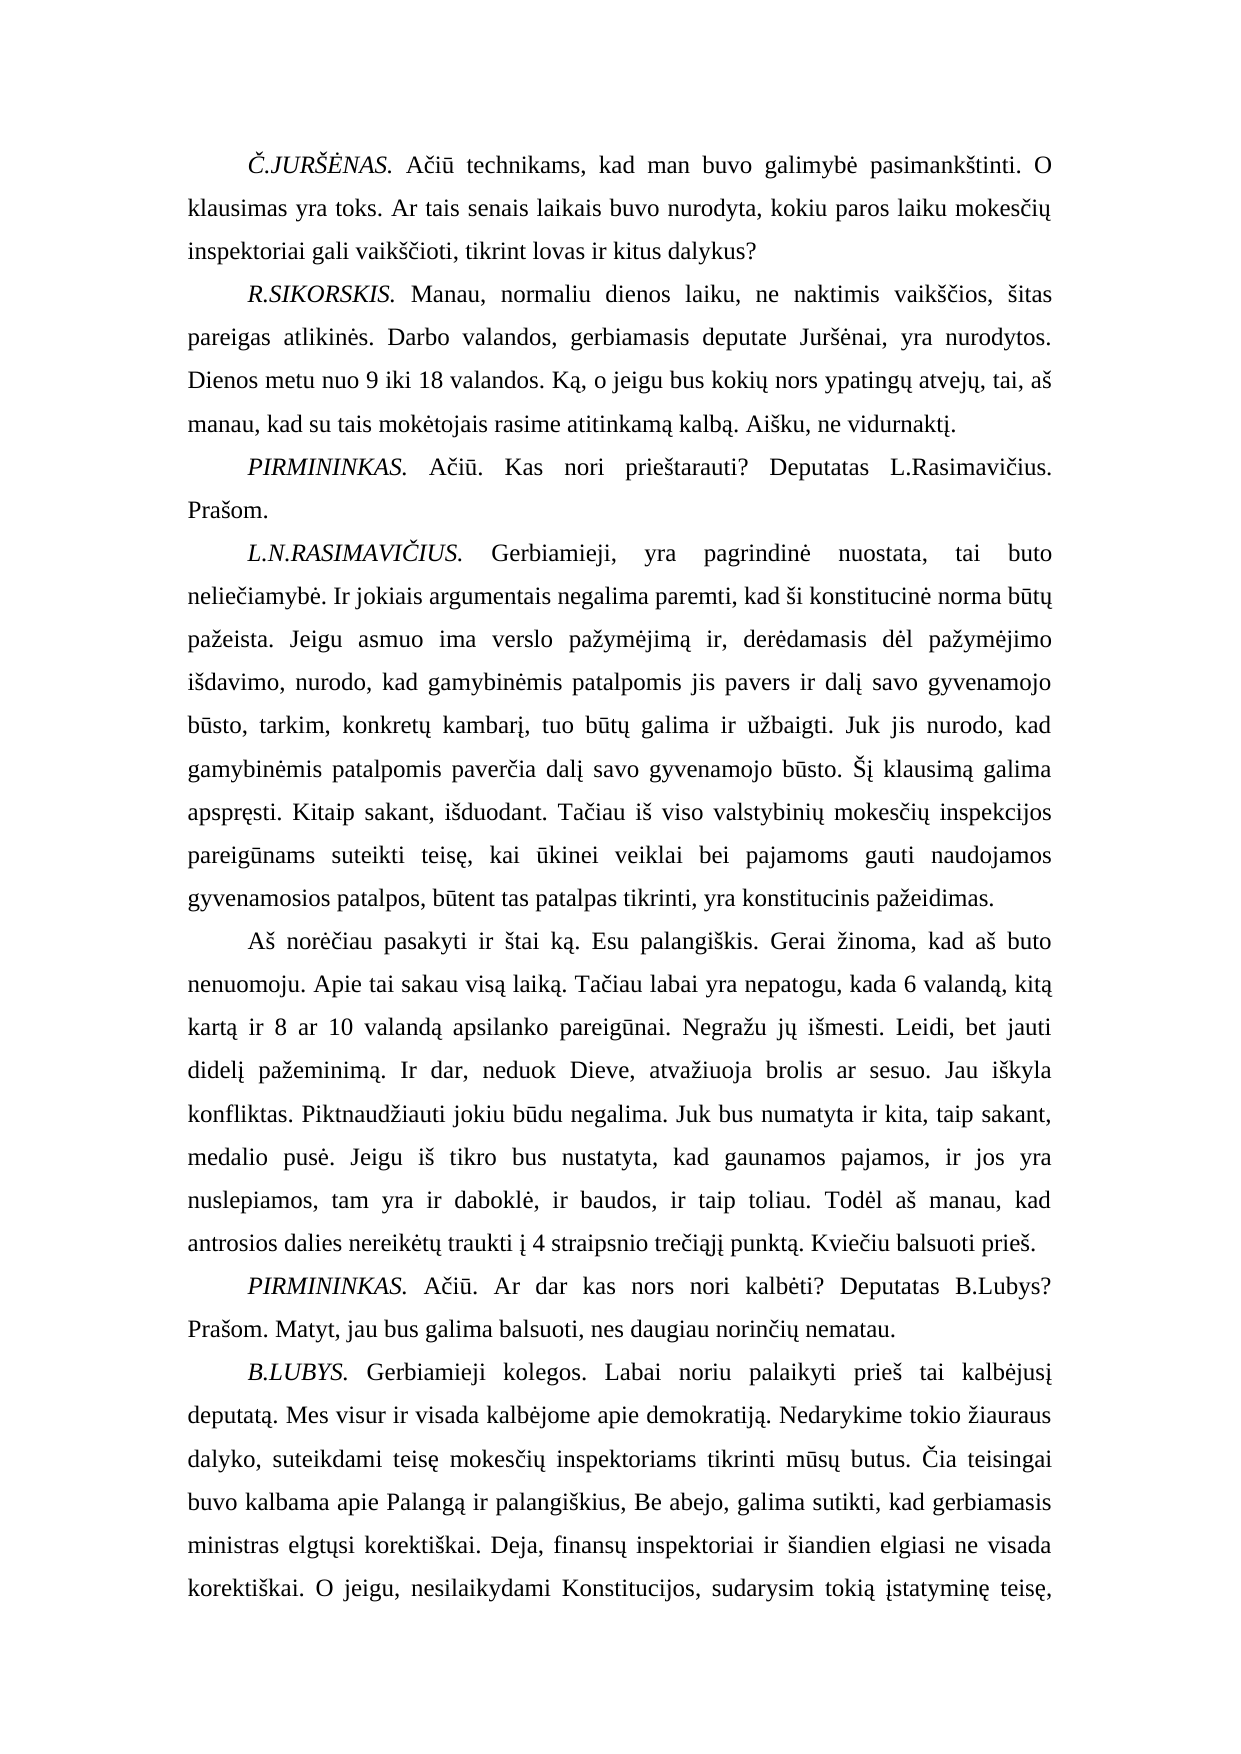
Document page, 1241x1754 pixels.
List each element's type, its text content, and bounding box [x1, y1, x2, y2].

text Č.JURŠĖNAS. Ačiū technikams, kad man buvo galimybė pasimankštinti. O klausimas yra toks. Ar tais senais laikais buvo nurodyta, kokiu paros laiku mokesčių inspektoriai gali vaikščioti, tikrint lovas ir kitus dalykus? [187, 150, 1053, 265]
text PIRMININKAS. Ačiū. Kas nori prieštarauti? Deputatas L.Rasimavičius. Prašom. [187, 452, 1053, 524]
text B.LUBYS. Gerbiamieji kolegos. Labai noriu palaikyti prieš tai kalbėjusį deputatą. Mes visur ir visada kalbėjome apie demokratiją. Nedarykime tokio žiauraus dalyko, suteikdami teisę mokesčių inspektoriams tikrinti mūsų butus. Čia teisingai buvo kalbama apie Palangą ir palangiškius, Be abejo, galima sutikti, kad gerbiamasis ministras elgtųsi korektiškai. Deja, finansų inspektoriai ir šiandien elgiasi ne visada korektiškai. O jeigu, nesilaikydami Konstitucijos, sudarysim tokią įstatyminę teisę, [187, 1357, 1053, 1602]
text PIRMININKAS. Ačiū. Ar dar kas nors nori kalbėti? Deputatas B.Lubys? Prašom. Matyt, jau bus galima balsuoti, nes daugiau norinčių nematau. [187, 1271, 1053, 1343]
text R.SIKORSKIS. Manau, normaliu dienos laiku, ne naktimis vaikščios, šitas pareigas atlikinės. Darbo valandos, gerbiamasis deputate Juršėnai, yra nurodytos. Dienos metu nuo 9 iki 18 valandos. Ką, o jeigu bus kokių nors ypatingų atvejų, tai, aš manau, kad su tais mokėtojais rasime atitinkamą kalbą. Aišku, ne vidurnaktį. [187, 279, 1053, 437]
text L.N.RASIMAVIČIUS. Gerbiamieji, yra pagrindinė nuostata, tai buto neliečiamybė. Ir jokiais argumentais negalima paremti, kad ši konstitucinė norma būtų pažeista. Jeigu asmuo ima verslo pažymėjimą ir, derėdamasis dėl pažymėjimo išdavimo, nurodo, kad gamybinėmis patalpomis jis pavers ir dalį savo gyvenamojo būsto, tarkim, konkretų kambarį, tuo būtų galima ir užbaigti. Juk jis nurodo, kad gamybinėmis patalpomis paverčia dalį savo gyvenamojo būsto. Šį klausimą galima apspręsti. Kitaip sakant, išduodant. Tačiau iš viso valstybinių mokesčių inspekcijos pareigūnams suteikti teisę, kai ūkinei veiklai bei pajamoms gauti naudojamos gyvenamosios patalpos, būtent tas patalpas tikrinti, yra konstitucinis pažeidimas. [187, 538, 1053, 912]
text Aš norėčiau pasakyti ir štai ką. Esu palangiškis. Gerai žinoma, kad aš buto nenuomoju. Apie tai sakau visą laiką. Tačiau labai yra nepatogu, kada 6 valandą, kitą kartą ir 8 ar 10 valandą apsilanko pareigūnai. Negražu jų išmesti. Leidi, bet jauti didelį pažeminimą. Ir dar, neduok Dieve, atvažiuoja brolis ar sesuo. Jau iškyla konfliktas. Piktnaudžiauti jokiu būdu negalima. Juk bus numatyta ir kita, taip sakant, medalio pusė. Jeigu iš tikro bus nustatyta, kad gaunamos pajamos, ir jos yra nuslepiamos, tam yra ir daboklė, ir baudos, ir taip toliau. Todėl aš manau, kad antrosios dalies nereikėtų traukti į 4 straipsnio trečiąjį punktą. Kviečiu balsuoti prieš. [187, 926, 1053, 1257]
